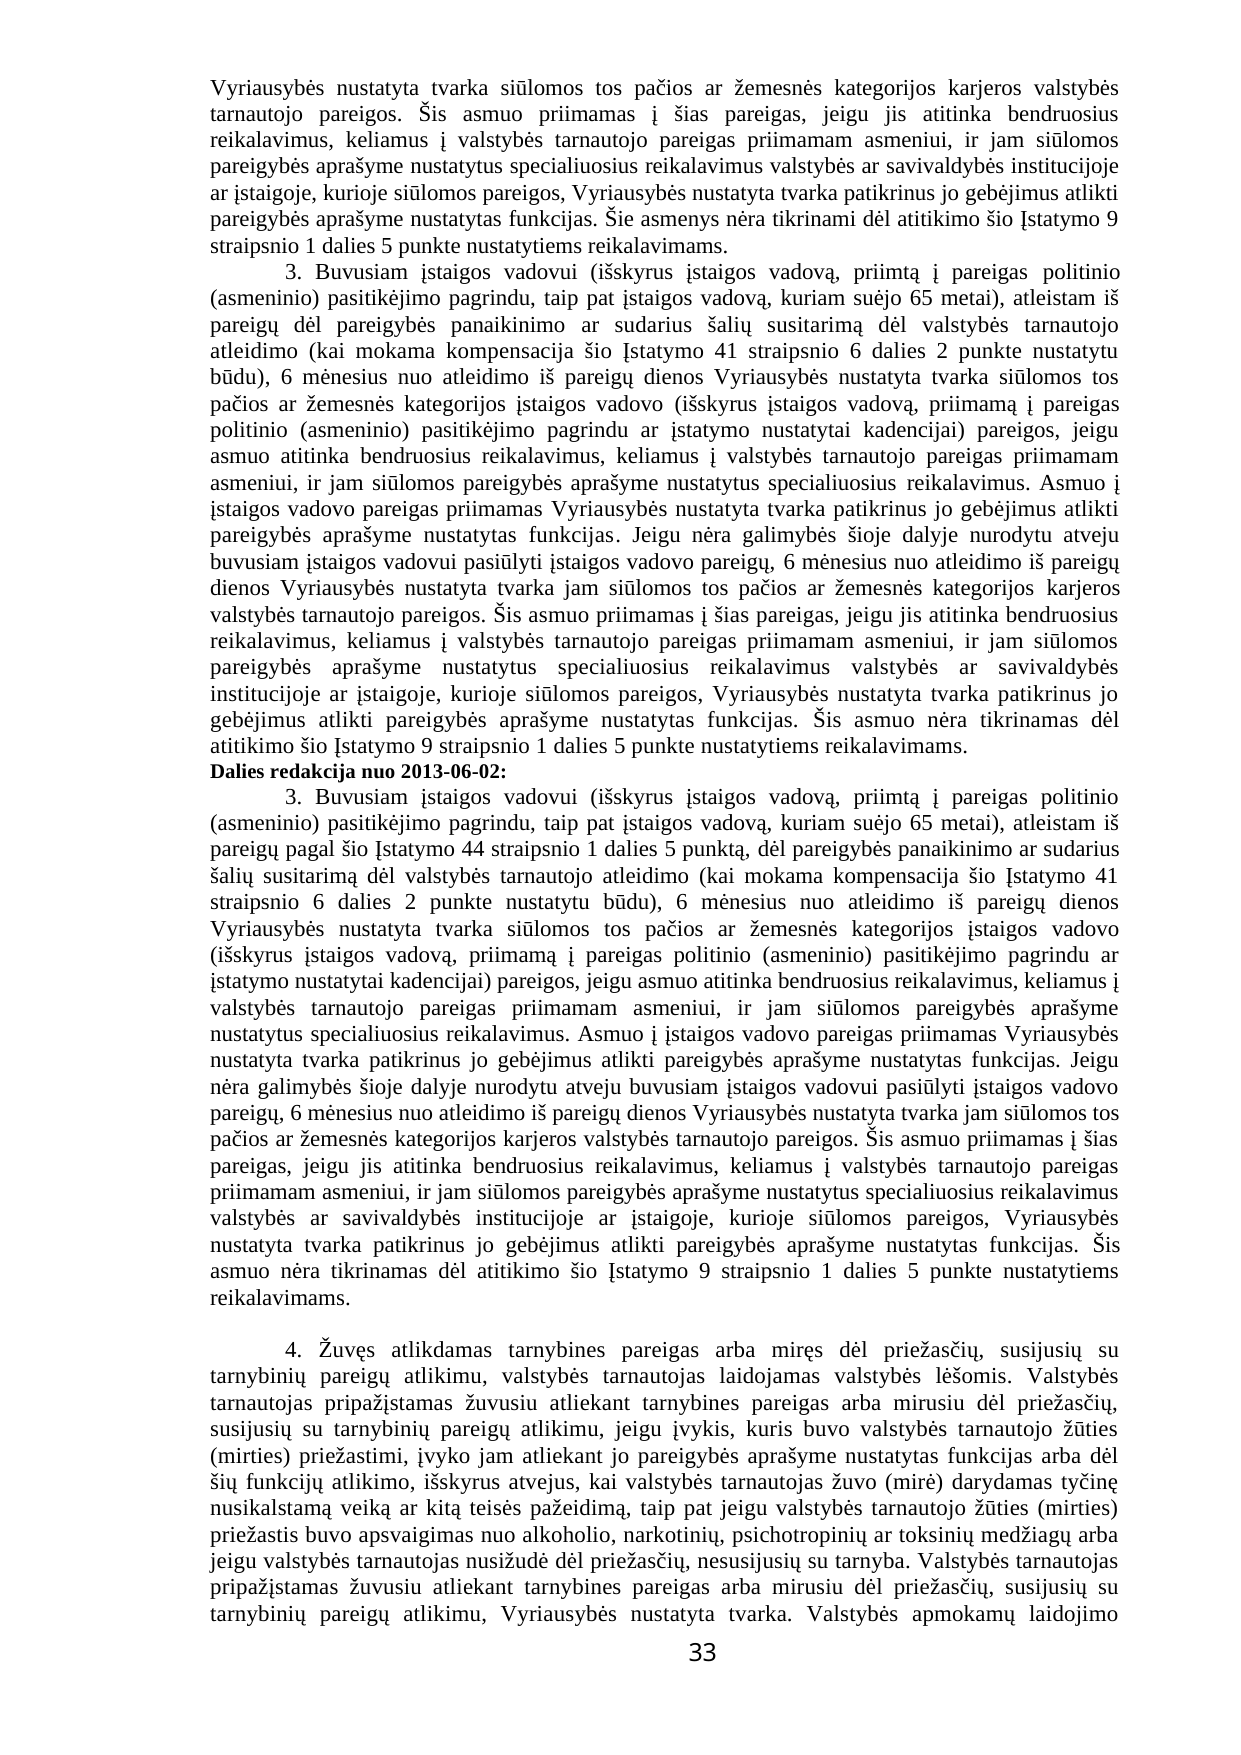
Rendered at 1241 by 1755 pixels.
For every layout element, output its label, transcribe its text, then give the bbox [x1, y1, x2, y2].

text Vyriausybės nustatyta tvarka siūlomos tos pačios ar žemesnės kategorijos karjeros valstybės tarnautojo pareigos. Šis asmuo priimamas į šias pareigas, jeigu jis atitinka bendruosius reikalavimus, keliamus į valstybės tarnautojo pareigas priimamam asmeniui, ir jam siūlomos pareigybės aprašyme nustatytus specialiuosius reikalavimus valstybės ar savivaldybės institucijoje ar įstaigoje, kurioje siūlomos pareigos, Vyriausybės nustatyta tvarka patikrinus jo gebėjimus atlikti pareigybės aprašyme nustatytas funkcijas. Šie asmenys nėra tikrinami dėl atitikimo šio Įstatymo 9 straipsnio 1 dalies 5 punkte nustatytiems reikalavimams. [210, 73, 1120, 258]
text Dalies redakcija nuo 2013-06-02: [210, 759, 1126, 783]
text 3. Buvusiam įstaigos vadovui (išskyrus įstaigos vadovą, priimtą į pareigas politinio (asmeninio) pasitikėjimo pagrindu, taip pat įstaigos vadovą, kuriam suėjo 65 metai), atleistam iš pareigų pagal šio Įstatymo 44 straipsnio 1 dalies 5 punktą, dėl pareigybės panaikinimo ar sudarius šalių susitarimą dėl valstybės tarnautojo atleidimo (kai mokama kompensacija šio Įstatymo 41 straipsnio 6 dalies 2 punkte nustatytu būdu), 6 mėnesius nuo atleidimo iš pareigų dienos Vyriausybės nustatyta tvarka siūlomos tos pačios ar žemesnės kategorijos įstaigos vadovo (išskyrus įstaigos vadovą, priimamą į pareigas politinio (asmeninio) pasitikėjimo pagrindu ar įstatymo nustatytai kadencijai) pareigos, jeigu asmuo atitinka bendruosius reikalavimus, keliamus į valstybės tarnautojo pareigas priimamam asmeniui, ir jam siūlomos pareigybės aprašyme nustatytus specialiuosius reikalavimus. Asmuo į įstaigos vadovo pareigas priimamas Vyriausybės nustatyta tvarka patikrinus jo gebėjimus atlikti pareigybės aprašyme nustatytas funkcijas. Jeigu nėra galimybės šioje dalyje nurodytu atveju buvusiam įstaigos vadovui pasiūlyti įstaigos vadovo pareigų, 6 mėnesius nuo atleidimo iš pareigų dienos Vyriausybės nustatyta tvarka jam siūlomos tos pačios ar žemesnės kategorijos karjeros valstybės tarnautojo pareigos. Šis asmuo priimamas į šias pareigas, jeigu jis atitinka bendruosius reikalavimus, keliamus į valstybės tarnautojo pareigas priimamam asmeniui, ir jam siūlomos pareigybės aprašyme nustatytus specialiuosius reikalavimus valstybės ar savivaldybės institucijoje ar įstaigoje, kurioje siūlomos pareigos, Vyriausybės nustatyta tvarka patikrinus jo gebėjimus atlikti pareigybės aprašyme nustatytas funkcijas. Šis asmuo nėra tikrinamas dėl atitikimo šio Įstatymo 9 straipsnio 1 dalies 5 punkte nustatytiems reikalavimams. [210, 783, 1120, 1310]
text 3. Buvusiam įstaigos vadovui (išskyrus įstaigos vadovą, priimtą į pareigas politinio (asmeninio) pasitikėjimo pagrindu, taip pat įstaigos vadovą, kuriam suėjo 65 metai), atleistam iš pareigų dėl pareigybės panaikinimo ar sudarius šalių susitarimą dėl valstybės tarnautojo atleidimo (kai mokama kompensacija šio Įstatymo 41 straipsnio 6 dalies 2 punkte nustatytu būdu), 6 mėnesius nuo atleidimo iš pareigų dienos Vyriausybės nustatyta tvarka siūlomos tos pačios ar žemesnės kategorijos įstaigos vadovo (išskyrus įstaigos vadovą, priimamą į pareigas politinio (asmeninio) pasitikėjimo pagrindu ar įstatymo nustatytai kadencijai) pareigos, jeigu asmuo atitinka bendruosius reikalavimus, keliamus į valstybės tarnautojo pareigas priimamam asmeniui, ir jam siūlomos pareigybės aprašyme nustatytus specialiuosius reikalavimus. Asmuo į įstaigos vadovo pareigas priimamas Vyriausybės nustatyta tvarka patikrinus jo gebėjimus atlikti pareigybės aprašyme nustatytas funkcijas. Jeigu nėra galimybės šioje dalyje nurodytu atveju buvusiam įstaigos vadovui pasiūlyti įstaigos vadovo pareigų, 6 mėnesius nuo atleidimo iš pareigų dienos Vyriausybės nustatyta tvarka jam siūlomos tos pačios ar žemesnės kategorijos karjeros valstybės tarnautojo pareigos. Šis asmuo priimamas į šias pareigas, jeigu jis atitinka bendruosius reikalavimus, keliamus į valstybės tarnautojo pareigas priimamam asmeniui, ir jam siūlomos pareigybės aprašyme nustatytus specialiuosius reikalavimus valstybės ar savivaldybės institucijoje ar įstaigoje, kurioje siūlomos pareigos, Vyriausybės nustatyta tvarka patikrinus jo gebėjimus atlikti pareigybės aprašyme nustatytas funkcijas. Šis asmuo nėra tikrinamas dėl atitikimo šio Įstatymo 9 straipsnio 1 dalies 5 punkte nustatytiems reikalavimams. [210, 258, 1120, 759]
text 4. Žuvęs atlikdamas tarnybines pareigas arba miręs dėl priežasčių, susijusių su tarnybinių pareigų atlikimu, valstybės tarnautojas laidojamas valstybės lėšomis. Valstybės tarnautojas pripažįstamas žuvusiu atliekant tarnybines pareigas arba mirusiu dėl priežasčių, susijusių su tarnybinių pareigų atlikimu, jeigu įvykis, kuris buvo valstybės tarnautojo žūties (mirties) priežastimi, įvyko jam atliekant jo pareigybės aprašyme nustatytas funkcijas arba dėl šių funkcijų atlikimo, išskyrus atvejus, kai valstybės tarnautojas žuvo (mirė) darydamas tyčinę nusikalstamą veiką ar kitą teisės pažeidimą, taip pat jeigu valstybės tarnautojo žūties (mirties) priežastis buvo apsvaigimas nuo alkoholio, narkotinių, psichotropinių ar toksinių medžiagų arba jeigu valstybės tarnautojas nusižudė dėl priežasčių, nesusijusių su tarnyba. Valstybės tarnautojas pripažįstamas žuvusiu atliekant tarnybines pareigas arba mirusiu dėl priežasčių, susijusių su tarnybinių pareigų atlikimu, Vyriausybės nustatyta tvarka. Valstybės apmokamų laidojimo [210, 1336, 1120, 1626]
